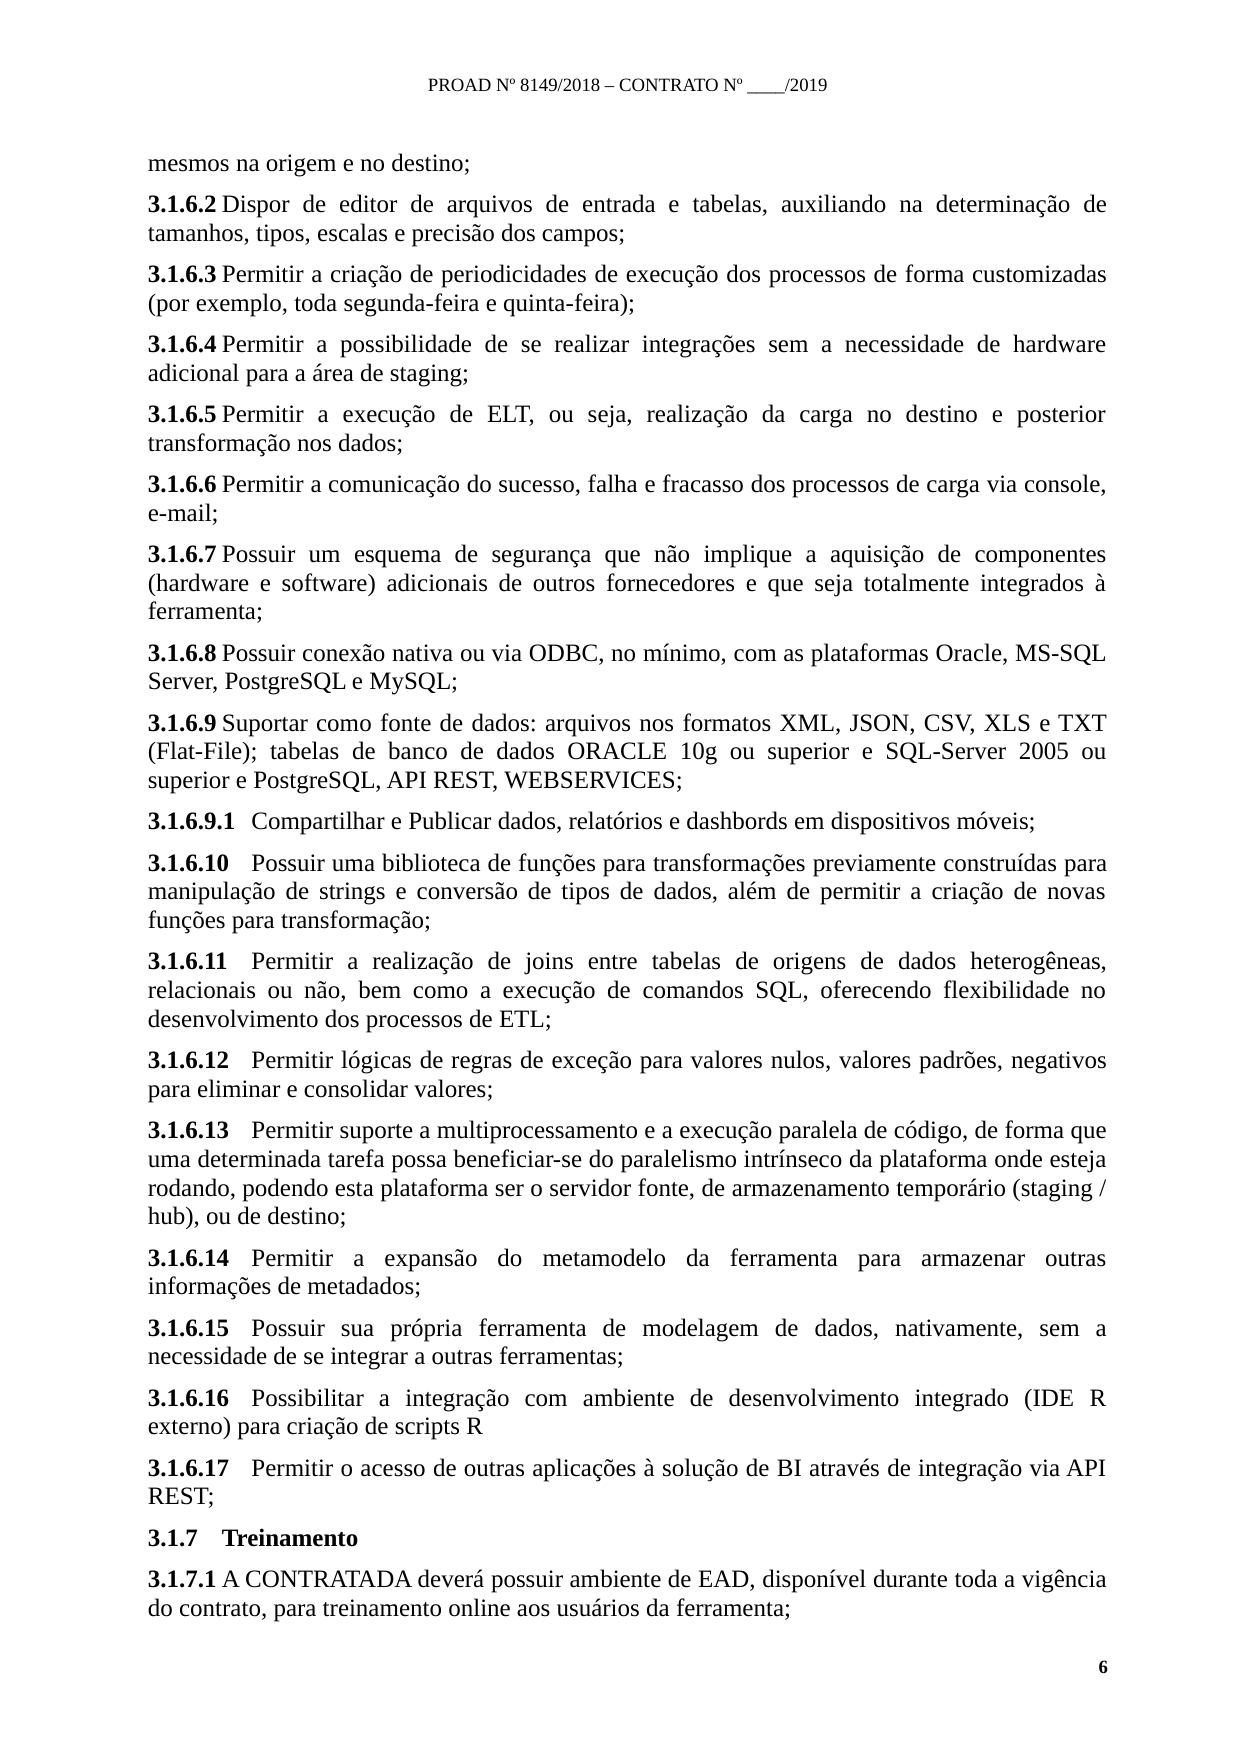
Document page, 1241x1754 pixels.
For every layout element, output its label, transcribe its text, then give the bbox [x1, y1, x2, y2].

list Permitir a realização de joins entre tabelas de origens de dados heterogêneas, relacionais ou não, bem como a execução de comandos SQL, oferecendo flexibilidade no desenvolvimento dos processos de ETL; [148, 946, 1107, 1033]
list Compartilhar e Publicar dados, relatórios e dashbords em dispositivos móveis; [148, 806, 1107, 835]
list Permitir lógicas de regras de exceção para valores nulos, valores padrões, negativos para eliminar e consolidar valores; [148, 1045, 1107, 1103]
list Permitir a execução de ELT, ou seja, realização da carga no destino e posterior transformação nos dados; [148, 399, 1107, 456]
list Possuir um esquema de segurança que não implique a aquisição de componentes (hardware e software) adicionais de outros fornecedores e que seja totalmente integrados à ferramenta; [148, 539, 1107, 625]
list Permitir suporte a multiprocessamento e a execução paralela de código, de forma que uma determinada tarefa possa beneficiar-se do paralelismo intrínseco da plataforma onde esteja rodando, podendo esta plataforma ser o servidor fonte, de armazenamento temporário (staging / hub), ou de destino; [148, 1115, 1107, 1230]
list Permitir a comunicação do sucesso, falha e fracasso dos processos de carga via console, e-mail; [148, 469, 1107, 526]
list Possibilitar a integração com ambiente de desenvolvimento integrado (IDE R externo) para criação de scripts R [148, 1383, 1107, 1440]
list Treinamento [148, 1523, 1107, 1551]
list Possuir sua própria ferramenta de modelagem de dados, nativamente, sem a necessidade de se integrar a outras ferramentas; [148, 1313, 1107, 1370]
list A CONTRATADA deverá possuir ambiente de EAD, disponível durante toda a vigência do contrato, para treinamento online aos usuários da ferramenta; [148, 1564, 1107, 1621]
list Permitir a expansão do metamodelo da ferramenta para armazenar outras informações de metadados; [148, 1243, 1107, 1300]
list Possuir uma biblioteca de funções para transformações previamente construídas para manipulação de strings e conversão de tipos de dados, além de permitir a criação de novas funções para transformação; [148, 848, 1107, 934]
list Possuir conexão nativa ou via ODBC, no mínimo, com as plataformas Oracle, MS-SQL Server, PostgreSQL e MySQL; [148, 638, 1107, 695]
list Dispor de editor de arquivos de entrada e tabelas, auxiliando na determinação de tamanhos, tipos, escalas e precisão dos campos; [148, 189, 1107, 246]
list Permitir o acesso de outras aplicações à solução de BI através de integração via API REST; [148, 1453, 1107, 1510]
list mesmos na origem e no destino; [148, 148, 1107, 176]
list Permitir a possibilidade de se realizar integrações sem a necessidade de hardware adicional para a área de staging; [148, 329, 1107, 386]
list Suportar como fonte de dados: arquivos nos formatos XML, JSON, CSV, XLS e TXT (Flat-File); tabelas de banco de dados ORACLE 10g ou superior e SQL-Server 2005 ou superior e PostgreSQL, API REST, WEBSERVICES; [148, 708, 1107, 794]
list Permitir a criação de periodicidades de execução dos processos de forma customizadas (por exemplo, toda segunda-feira e quinta-feira); [148, 259, 1107, 316]
